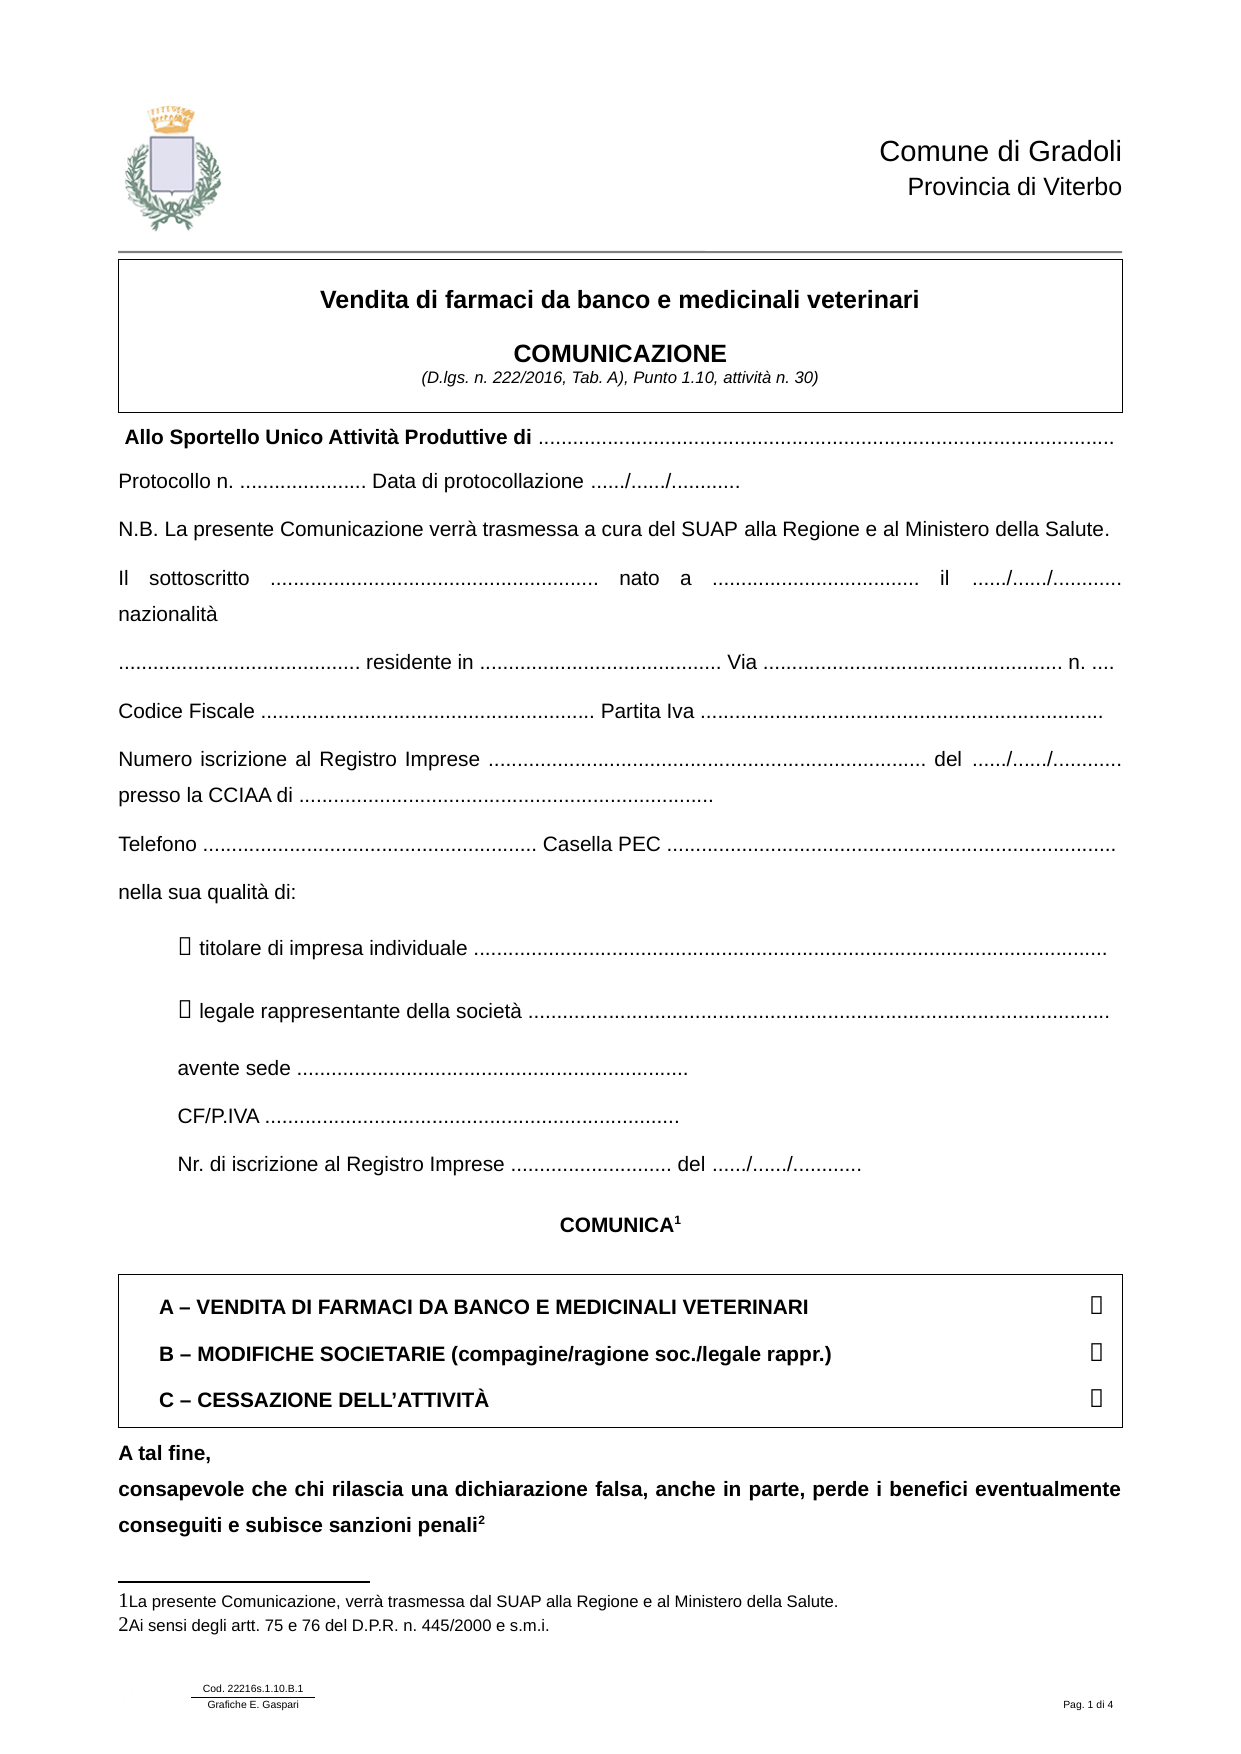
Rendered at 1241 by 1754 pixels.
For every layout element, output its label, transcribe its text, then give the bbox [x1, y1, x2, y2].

text Comune di Gradoli [224, 134, 1122, 167]
table_header Vendita di farmaci da banco e medicinali veterinari COMUNICAZIONE (D.lgs. n. 222/2016, Tab. A), Punto 1.10, attività n. 30) [119, 260, 1122, 412]
table_header A – VENDITA DI FARMACI DA BANCO E MEDICINALI VETERINARI  B – MODIFICHE SOCIETARIE (compagine/ragione soc./legale rappr.)  C – CESSAZIONE DELL’ATTIVITÀ  [119, 1275, 1122, 1427]
text Codice Fiscale .......................................................... Partita Iva ...................................................................... [118, 698, 1122, 722]
text  titolare di impresa individuale .............................................................................................................. [177, 928, 1122, 962]
text Il sottoscritto ......................................................... nato a .................................... il ....../....../............ nazionalità [118, 566, 1122, 626]
picture [122, 103, 224, 234]
text Numero iscrizione al Registro Imprese ............................................................................ del ....../....../............ presso la CCIAA di ........................................................................ [118, 747, 1122, 807]
text A tal fine, [118, 1441, 1122, 1465]
text consapevole che chi rilascia una dichiarazione falsa, anche in parte, perde i benefici eventualmente conseguiti e subisce sanzioni penali [118, 1477, 1122, 1537]
text Provincia di Viterbo [224, 172, 1122, 201]
text nella sua qualità di: [118, 880, 1122, 904]
text Protocollo n. ...................... Data di protocollazione ....../....../............ [118, 469, 1122, 493]
text La presente Comunicazione, verrà trasmessa dal SUAP alla Regione e al Ministero della Salute. [118, 1588, 1122, 1612]
text  legale rappresentante della società ..................................................................................................... [177, 992, 1122, 1026]
text Allo Sportello Unico Attività Produttive di .................................................................................................... [118, 425, 1122, 449]
text .......................................... residente in .......................................... Via .................................................... n. .... [118, 650, 1122, 674]
text Telefono .......................................................... Casella PEC .............................................................................. [118, 831, 1122, 855]
text Ai sensi degli artt. 75 e 76 del D.P.R. n. 445/2000 e s.m.i. [118, 1612, 1122, 1636]
text COMUNICA [118, 1213, 1122, 1237]
text avente sede .................................................................... [177, 1055, 1122, 1079]
text Nr. di iscrizione al Registro Imprese ............................ del ....../....../............ [177, 1152, 1122, 1176]
text CF/P.IVA ........................................................................ [177, 1104, 1122, 1128]
text N.B. La presente Comunicazione verrà trasmessa a cura del SUAP alla Regione e al Ministero della Salute. [118, 517, 1122, 541]
